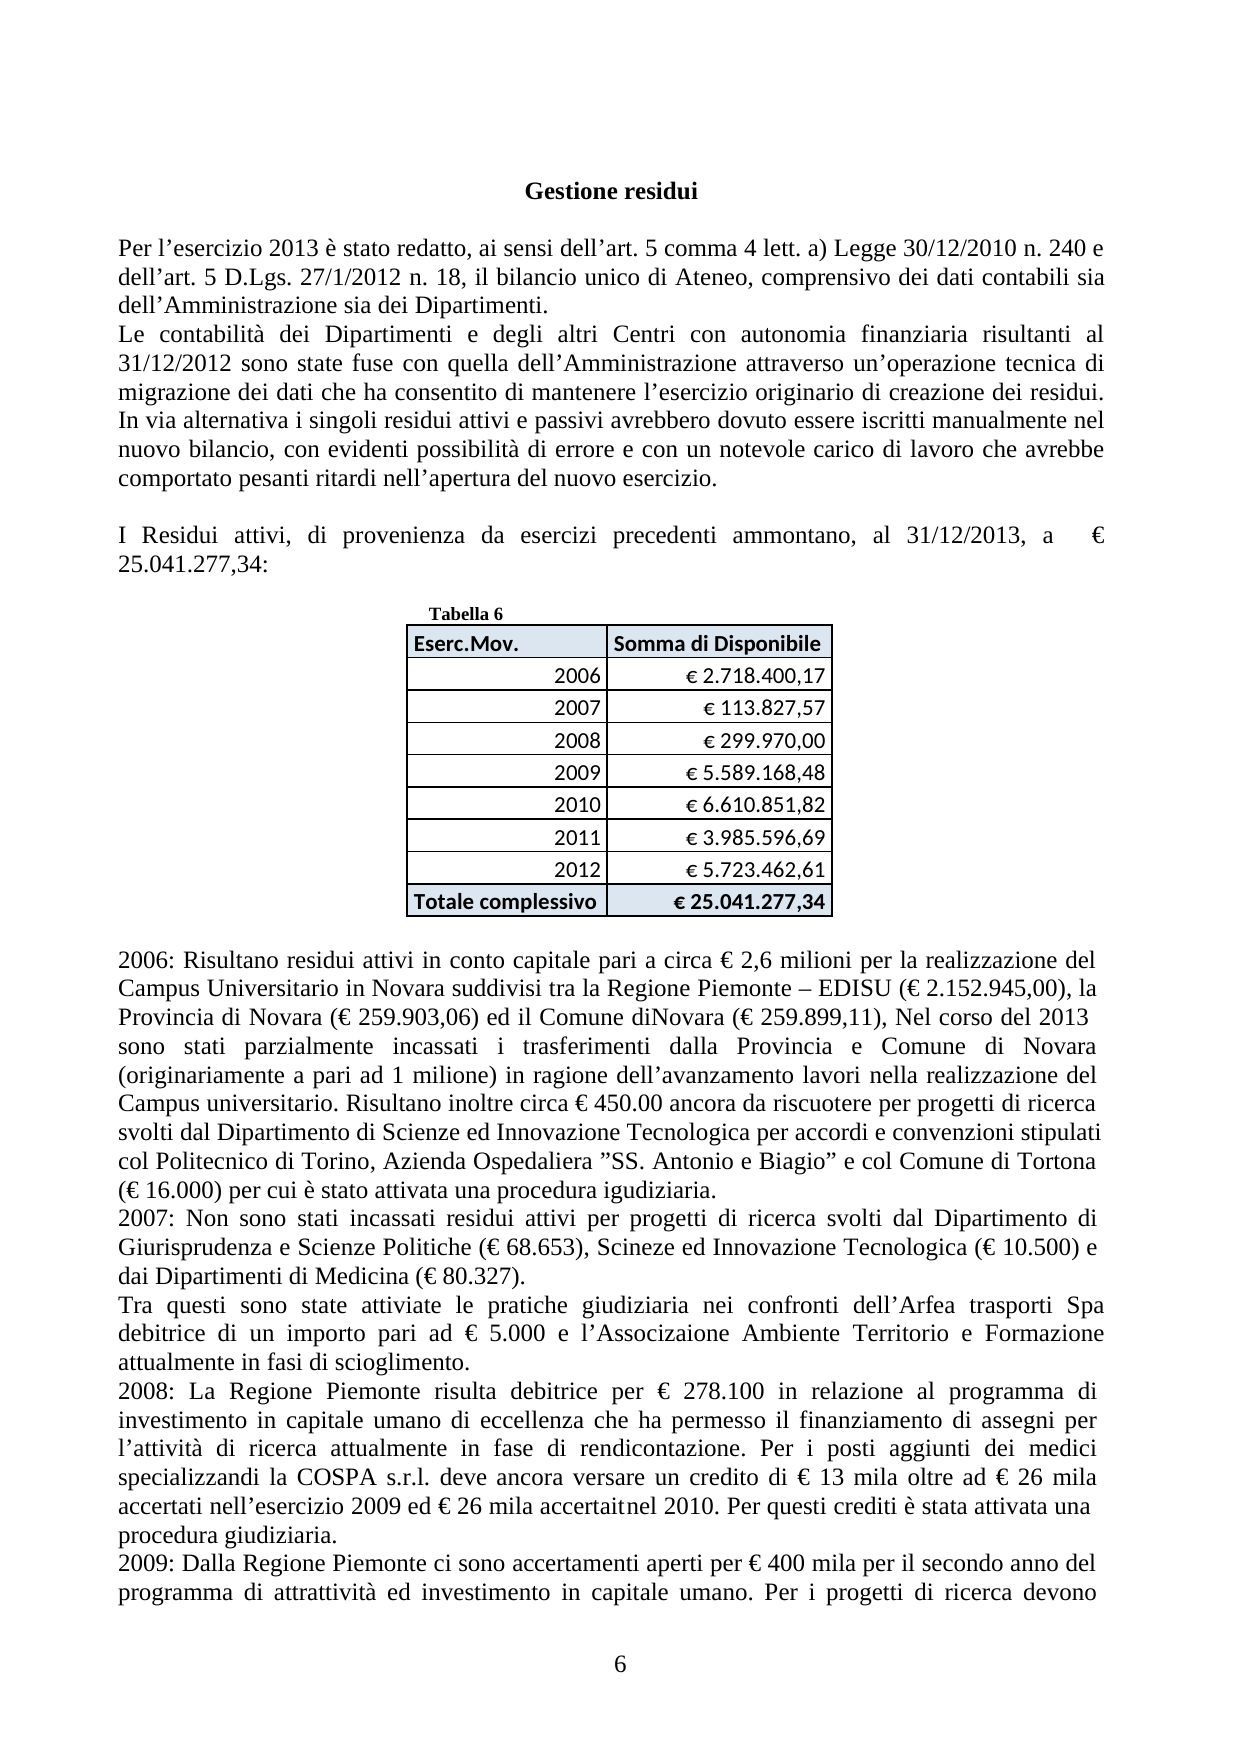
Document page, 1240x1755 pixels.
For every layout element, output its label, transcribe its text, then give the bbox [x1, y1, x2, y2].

table_cell € 299.970,00 [608, 723, 831, 754]
table_cell € 3.985.596,69 [608, 820, 831, 851]
text 2007: Non sono stati incassati residui attivi per progetti di ricerca svolti dal Dipartimento di Giurisprudenza e Scienze Politiche (€ 68.653), Scineze ed Innovazione Tecnologica (€ 10.500) e dai Dipartimenti di Medicina (€ 80.327). [118, 1203, 1117, 1290]
text Per l’esercizio 2013 è stato redatto, ai sensi dell’art. 5 comma 4 lett. a) Legge 30/12/2010 n. 240 e dell’art. 5 D.Lgs. 27/1/2012 n. 18, il bilancio unico di Ateneo, comprensivo dei dati contabili sia dell’Amministrazione sia dei Dipartimenti. [118, 233, 1105, 319]
text Tra questi sono state attiviate le pratiche giudiziaria nei confronti dell’Arfea trasporti Spa debitrice di un importo pari ad € 5.000 e l’Associzaione Ambiente Territorio e Formazione attualmente in fasi di scioglimento. [118, 1290, 1104, 1376]
table_header Somma di Disponibile [608, 626, 831, 657]
table_header Eserc.Mov. [408, 626, 606, 657]
table_cell 2012 [408, 852, 606, 883]
text 2006: Risultano residui attivi in conto capitale pari a circa € 2,6 milioni per la realizzazione del Campus Universitario in Novara suddivisi tra la Regione Piemonte – EDISU (€ 2.152.945,00), la Provincia di Novara (€ 259.903,06) ed il Comune diNovara (€ 259.899,11), Nel corso del 2013 sono stati parzialmente incassati i trasferimenti dalla Provincia e Comune di Novara (originariamente a pari ad 1 milione) in ragione dell’avanzamento lavori nella realizzazione del Campus universitario. Risultano inoltre circa € 450.00 ancora da riscuotere per progetti di ricerca svolti dal Dipartimento di Scienze ed Innovazione Tecnologica per accordi e convenzioni stipulati col Politecnico di Torino, Azienda Ospedaliera ”SS. Antonio e Biagio” e col Comune di Tortona (€ 16.000) per cui è stato attivata una procedura igudiziaria. [118, 945, 1117, 1203]
table_cell € 2.718.400,17 [608, 658, 831, 689]
subtitle Gestione residui [106, 176, 1116, 205]
table_cell 2009 [408, 755, 606, 786]
table_cell Totale complessivo [408, 885, 606, 915]
table_cell € 113.827,57 [608, 691, 831, 721]
table_cell 2008 [408, 723, 606, 754]
table_cell € 5.723.462,61 [608, 852, 831, 883]
table_cell € 5.589.168,48 [608, 755, 831, 786]
table_cell 2010 [408, 788, 606, 818]
text 2009: Dalla Regione Piemonte ci sono accertamenti aperti per € 400 mila per il secondo anno del programma di attrattività ed investimento in capitale umano. Per i progetti di ricerca devono [118, 1548, 1117, 1606]
table_cell 2006 [408, 658, 606, 689]
text Le contabilità dei Dipartimenti e degli altri Centri con autonomia finanziaria risultanti al 31/12/2012 sono state fuse con quella dell’Amministrazione attraverso un’operazione tecnica di migrazione dei dati che ha consentito di mantenere l’esercizio originario di creazione dei residui. In via alternativa i singoli residui attivi e passivi avrebbero dovuto essere iscritti manualmente nel nuovo bilancio, con evidenti possibilità di errore e con un notevole carico di lavoro che avrebbe comportato pesanti ritardi nell’apertura del nuovo esercizio. [118, 319, 1104, 492]
text Tabella 6 [429, 603, 1142, 624]
text I Residui attivi, di provenienza da esercizi precedenti ammontano, al 31/12/2013, a € 25.041.277,34: [118, 520, 1117, 578]
table_cell € 6.610.851,82 [608, 788, 831, 818]
text 2008: La Regione Piemonte risulta debitrice per € 278.100 in relazione al programma di investimento in capitale umano di eccellenza che ha permesso il finanziamento di assegni per l’attività di ricerca attualmente in fase di rendicontazione. Per i posti aggiunti dei medici specializzandi la COSPA s.r.l. deve ancora versare un credito di € 13 mila oltre ad € 26 mila accertati nell’esercizio 2009 ed € 26 mila accertaitnel 2010. Per questi crediti è stata attivata una procedura giudiziaria. [118, 1376, 1129, 1548]
table_cell € 25.041.277,34 [608, 885, 831, 915]
table_cell 2007 [408, 691, 606, 721]
table_cell 2011 [408, 820, 606, 851]
